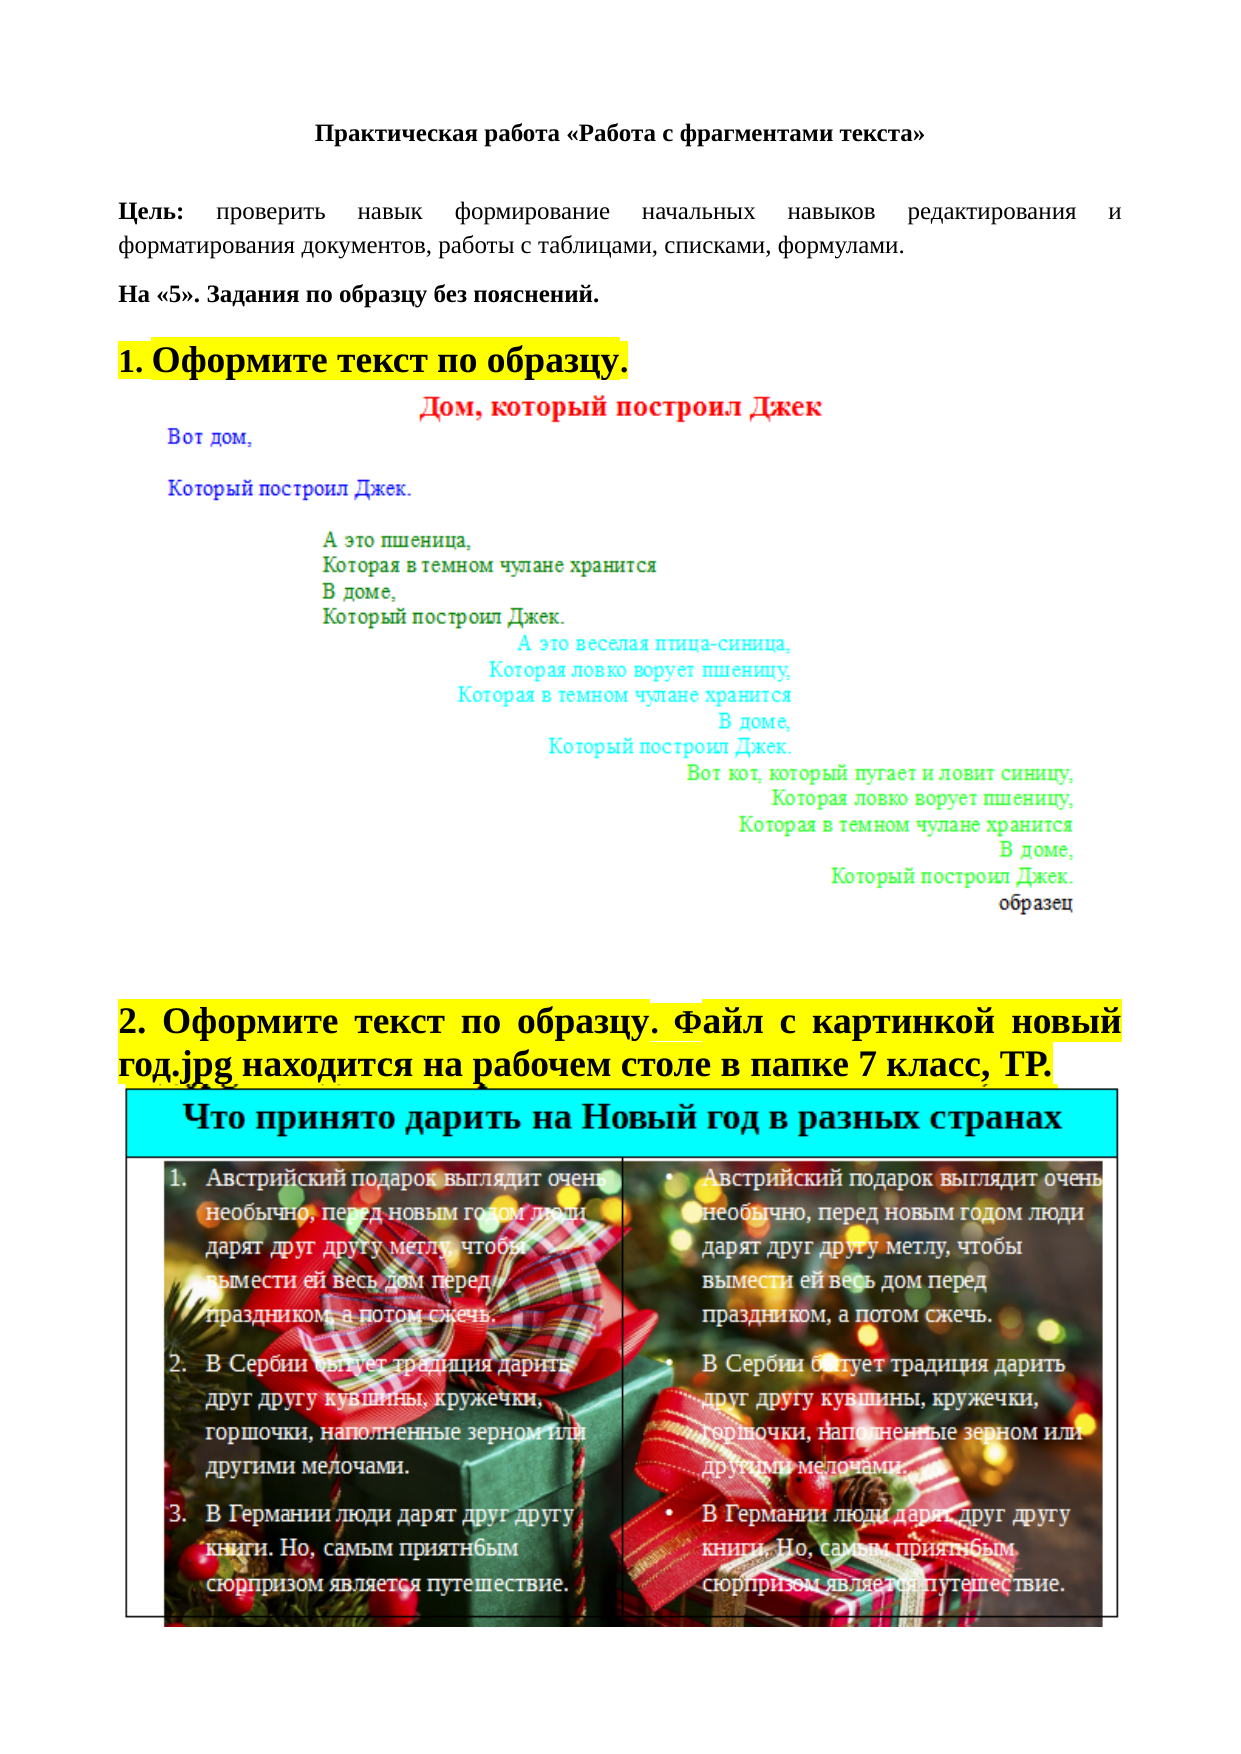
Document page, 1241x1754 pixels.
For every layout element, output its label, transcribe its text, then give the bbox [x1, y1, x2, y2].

picture [118, 1084, 1123, 1627]
text Практическая работа «Работа с фрагментами текста» [118, 118, 1122, 147]
text Цель: проверить навык формирование начальных навыков редактирования и форматирования документов, работы с таблицами, списками, формулами. [118, 196, 1122, 259]
text На «5». Задания по образцу без пояснений. [118, 279, 1122, 308]
text 2. Оформите текст по образцу. Файл с картинкой новый год.jpg находится на рабочем столе в папке 7 класс, ТР. [118, 998, 1122, 1084]
picture [159, 380, 1082, 921]
text 1. Оформите текст по образцу. [118, 337, 1122, 380]
